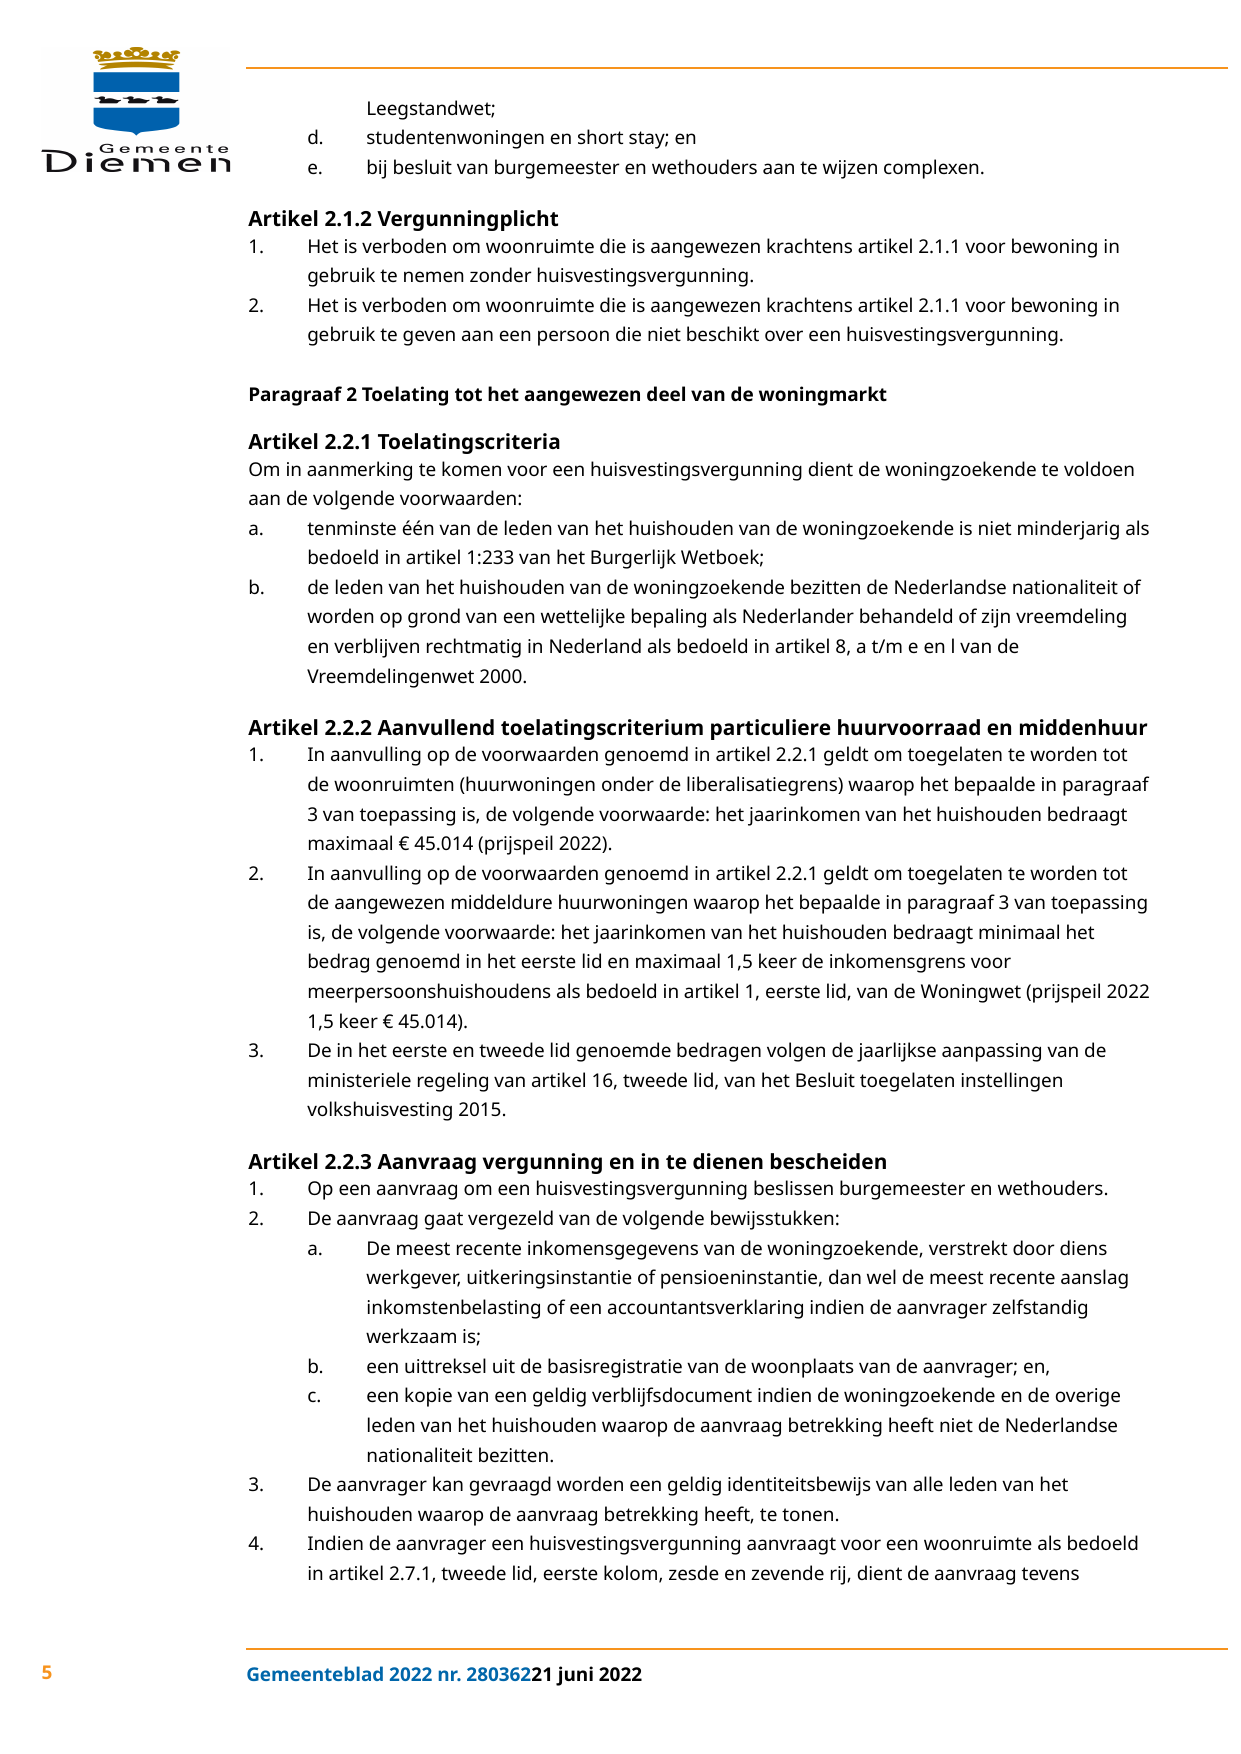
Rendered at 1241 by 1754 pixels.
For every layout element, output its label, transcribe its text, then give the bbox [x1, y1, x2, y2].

list een uittreksel uit de basisregistratie van de woonplaats van de aanvrager; en, [307, 1353, 1152, 1379]
list studentenwoningen en short stay; en [307, 124, 1152, 150]
text Artikel 2.2.3 Aanvraag vergunning en in te dienen bescheiden [248, 1147, 1152, 1176]
list In aanvulling op de voorwaarden genoemd in artikel 2.2.1 geldt om toegelaten te worden tot de woonruimten (huurwoningen onder de liberalisatiegrens) waarop het bepaalde in paragraaf 3 van toepassing is, de volgende voorwaarde: het jaarinkomen van het huishouden bedraagt maximaal € 45.014 (prijspeil 2022). [248, 742, 1152, 856]
list bij besluit van burgemeester en wethouders aan te wijzen complexen. [307, 154, 1152, 180]
list Op een aanvraag om een huisvestingsvergunning beslissen burgemeester en wethouders. [248, 1176, 1152, 1201]
list De aanvraag gaat vergezeld van de volgende bewijsstukken: [248, 1205, 1152, 1231]
list De meest recente inkomensgegevens van de woningzoekende, verstrekt door diens werkgever, uitkeringsinstantie of pensioeninstantie, dan wel de meest recente aanslag inkomstenbelasting of een accountantsverklaring indien de aanvrager zelfstandig werkzaam is; [307, 1235, 1152, 1349]
list Leegstandwet; [307, 95, 1152, 121]
list De in het eerste en tweede lid genoemde bedragen volgen de jaarlijkse aanpassing van de ministeriele regeling van artikel 16, tweede lid, van het Besluit toegelaten instellingen volkshuisvesting 2015. [248, 1037, 1152, 1122]
list een kopie van een geldig verblijfsdocument indien de woningzoekende en de overige leden van het huishouden waarop de aanvraag betrekking heeft niet de Nederlandse nationaliteit bezitten. [307, 1383, 1152, 1467]
list Het is verboden om woonruimte die is aangewezen krachtens artikel 2.1.1 voor bewoning in gebruik te geven aan een persoon die niet beschikt over een huisvestingsvergunning. [248, 292, 1152, 347]
text Artikel 2.1.2 Vergunningplicht [248, 204, 1152, 233]
picture [41, 47, 231, 172]
list tenminste één van de leden van het huishouden van de woningzoekende is niet minderjarig als bedoeld in artikel 1:233 van het Burgerlijk Wetboek; [248, 515, 1152, 570]
list Het is verboden om woonruimte die is aangewezen krachtens artikel 2.1.1 voor bewoning in gebruik te nemen zonder huisvestingsvergunning. [248, 233, 1152, 288]
text Artikel 2.2.2 Aanvullend toelatingscriterium particuliere huurvoorraad en middenhuur [248, 713, 1152, 742]
list De aanvrager kan gevraagd worden een geldig identiteitsbewijs van alle leden van het huishouden waarop de aanvraag betrekking heeft, te tonen. [248, 1471, 1152, 1527]
text Om in aanmerking te komen voor een huisvestingsvergunning dient de woningzoekende te voldoen aan de volgende voorwaarden: [248, 456, 1152, 511]
list de leden van het huishouden van de woningzoekende bezitten de Nederlandse nationaliteit of worden op grond van een wettelijke bepaling als Nederlander behandeld of zijn vreemdeling en verblijven rechtmatig in Nederland als bedoeld in artikel 8, a t/m e en l van de Vreemdelingenwet 2000. [248, 574, 1152, 688]
list In aanvulling op de voorwaarden genoemd in artikel 2.2.1 geldt om toegelaten te worden tot de aangewezen middeldure huurwoningen waarop het bepaalde in paragraaf 3 van toepassing is, de volgende voorwaarde: het jaarinkomen van het huishouden bedraagt minimaal het bedrag genoemd in het eerste lid en maximaal 1,5 keer de inkomensgrens voor meerpersoonshuishoudens als bedoeld in artikel 1, eerste lid, van de Woningwet (prijspeil 2022 1,5 keer € 45.014). [248, 860, 1152, 1034]
text Artikel 2.2.1 Toelatingscriteria [248, 427, 1152, 456]
list Indien de aanvrager een huisvestingsvergunning aanvraagt voor een woonruimte als bedoeld in artikel 2.7.1, tweede lid, eerste kolom, zesde en zevende rij, dient de aanvraag tevens [248, 1531, 1152, 1586]
text Paragraaf 2 Toelating tot het aangewezen deel van de woningmarkt [248, 381, 1152, 406]
